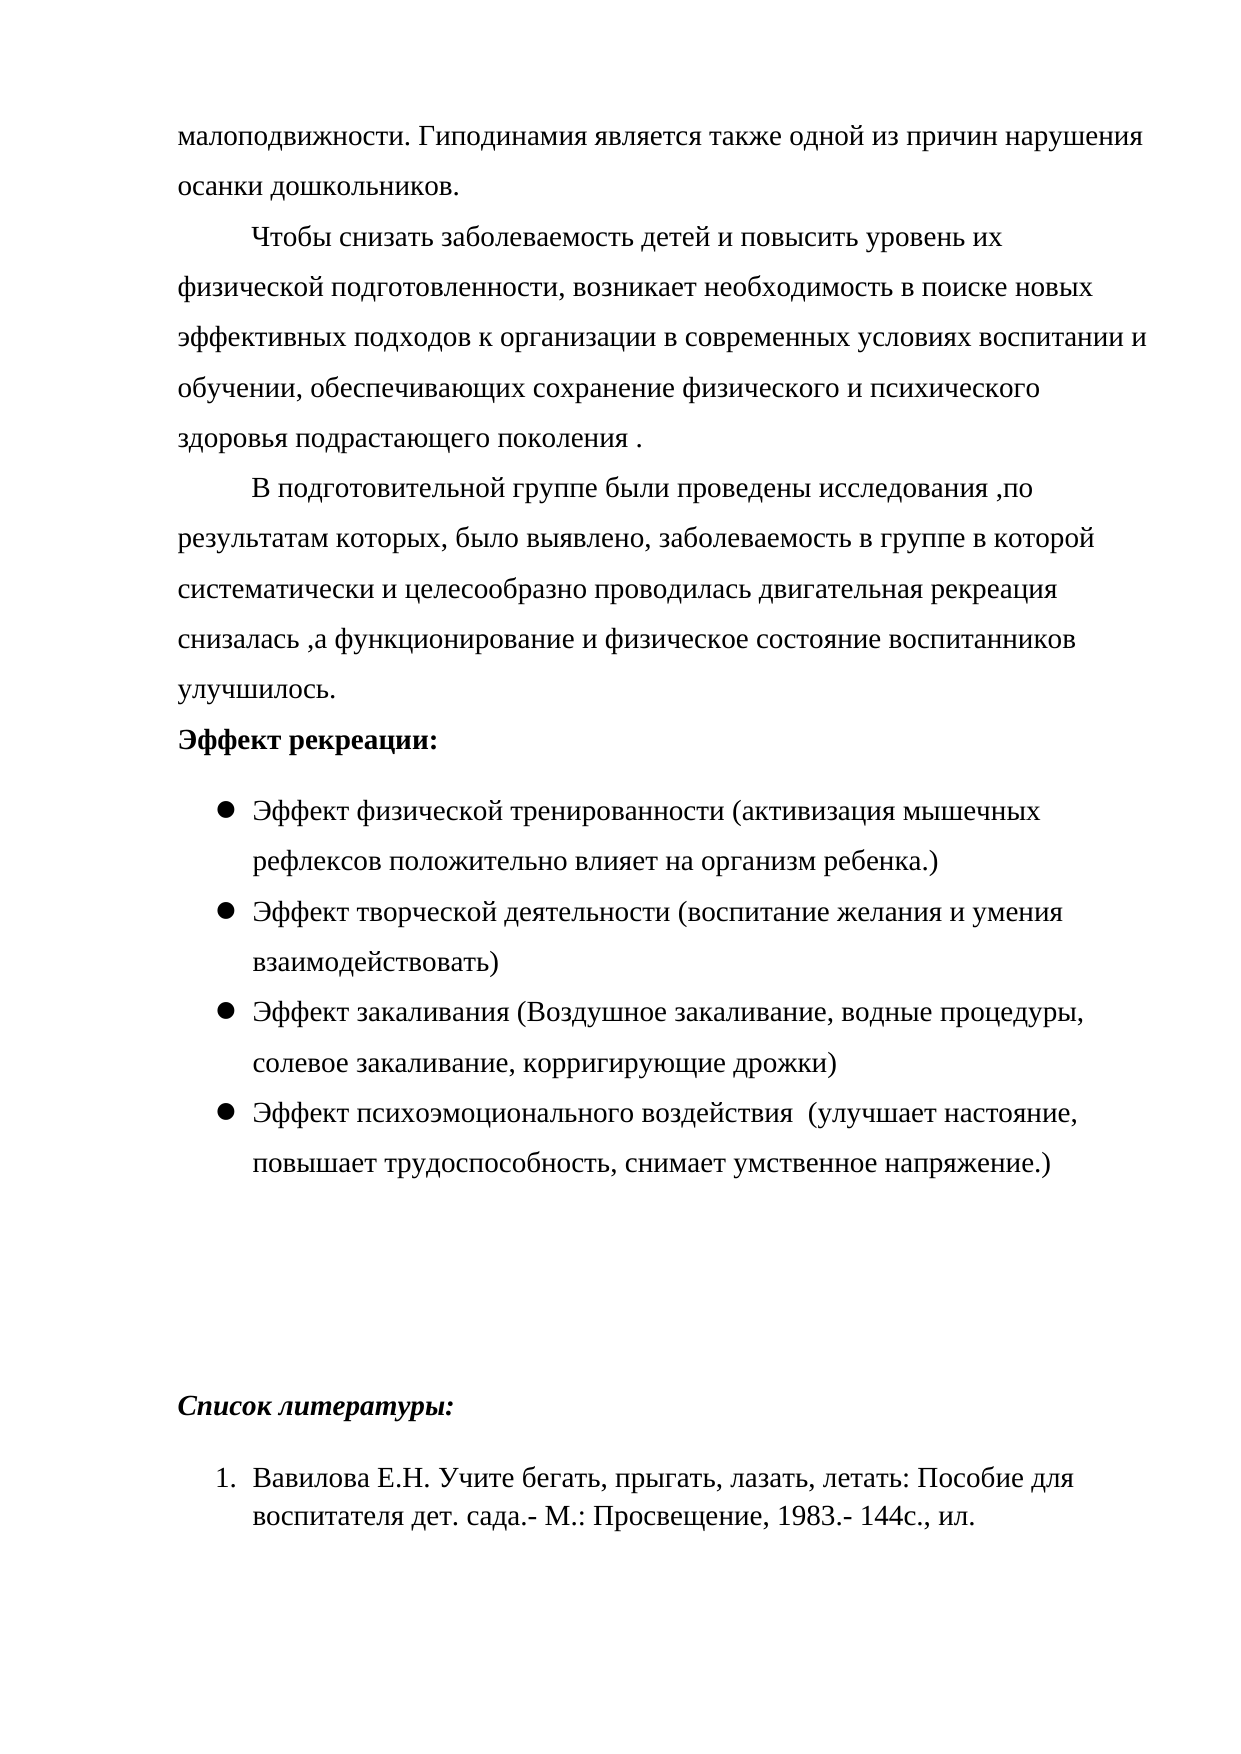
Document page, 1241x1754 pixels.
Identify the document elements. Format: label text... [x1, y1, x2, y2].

list Эффект творческой деятельности (воспитание желания и умения взаимодействовать) [215, 894, 1152, 978]
list Эффект закаливания (Воздушное закаливание, водные процедуры, солевое закаливание, корригирующие дрожки) [215, 994, 1152, 1078]
text Список литературы: [177, 1388, 1152, 1422]
text Эффект рекреации: [177, 722, 1152, 755]
text В подготовительной группе были проведены исследования ,по результатам которых, было выявлено, заболеваемость в группе в которой систематически и целесообразно проводилась двигательная рекреация снизалась ,а функционирование и физическое состояние воспитанников улучшилось. [177, 470, 1152, 705]
list Эффект психоэмоционального воздействия (улучшает настояние, повышает трудоспособность, снимает умственное напряжение.) [215, 1095, 1152, 1179]
list Вавилова Е.Н. Учите бегать, прыгать, лазать, летать: Пособие для воспитателя дет. сада.- М.: Просвещение, 1983.- 144с., ил. [215, 1460, 1152, 1532]
list малоподвижности. Гиподинамия является также одной из причин нарушения осанки дошкольников. [177, 118, 1152, 202]
text Чтобы снизать заболеваемость детей и повысить уровень их физической подготовленности, возникает необходимость в поиске новых эффективных подходов к организации в современных условиях воспитании и обучении, обеспечивающих сохранение физического и психического здоровья подрастающего поколения . [177, 219, 1152, 453]
list Эффект физической тренированности (активизация мышечных рефлексов положительно влияет на организм ребенка.) [215, 793, 1152, 877]
